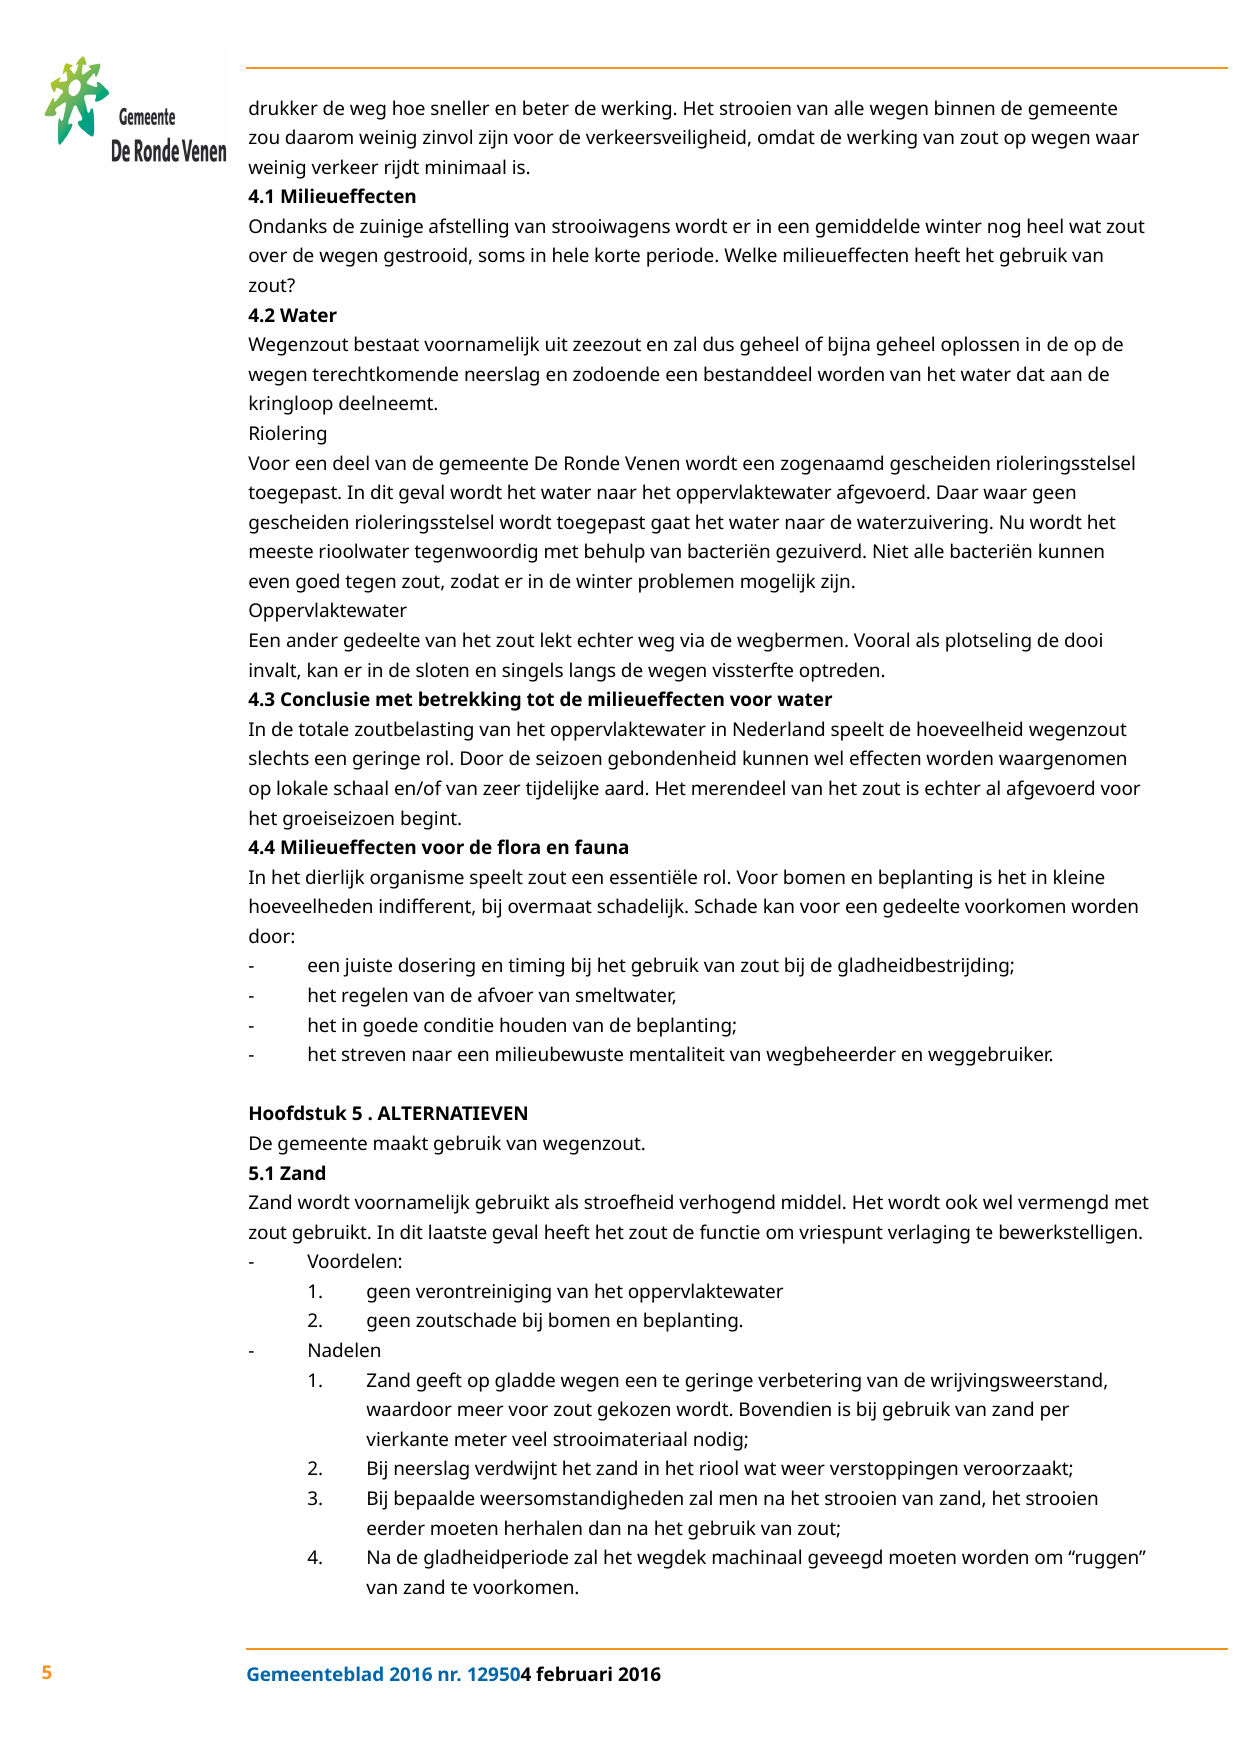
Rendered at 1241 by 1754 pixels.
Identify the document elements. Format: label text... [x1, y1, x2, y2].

text 4.3 Conclusie met betrekking tot de milieueffecten voor water [248, 686, 1152, 712]
text Voor een deel van de gemeente De Ronde Venen wordt een zogenaamd gescheiden rioleringsstelsel toegepast. In dit geval wordt het water naar het oppervlaktewater afgevoerd. Daar waar geen gescheiden rioleringsstelsel wordt toegepast gaat het water naar de waterzuivering. Nu wordt het meeste rioolwater tegenwoordig met behulp van bacteriën gezuiverd. Niet alle bacteriën kunnen even goed tegen zout, zodat er in de winter problemen mogelijk zijn. [248, 450, 1152, 594]
list Zand geeft op gladde wegen een te geringe verbetering van de wrijvingsweerstand, waardoor meer voor zout gekozen wordt. Bovendien is bij gebruik van zand per vierkante meter veel strooimateriaal nodig; [307, 1367, 1152, 1452]
list een juiste dosering en timing bij het gebruik van zout bij de gladheidbestrijding; [248, 953, 1152, 978]
list geen verontreiniging van het oppervlaktewater [307, 1278, 1152, 1304]
text Wegenzout bestaat voornamelijk uit zeezout en zal dus geheel of bijna geheel oplossen in de op de wegen terechtkomende neerslag en zodoende een bestanddeel worden van het water dat aan de kringloop deelneemt. [248, 331, 1152, 416]
text Zand wordt voornamelijk gebruikt als stroefheid verhogend middel. Het wordt ook wel vermengd met zout gebruikt. In dit laatste geval heeft het zout de functie om vriespunt verlaging te bewerkstelligen. [248, 1189, 1152, 1245]
text Riolering [248, 420, 1152, 446]
list Bij bepaalde weersomstandigheden zal men na het strooien van zand, het strooien eerder moeten herhalen dan na het gebruik van zout; [307, 1485, 1152, 1541]
text 5.1 Zand [248, 1160, 1152, 1186]
list geen zoutschade bij bomen en beplanting. [307, 1308, 1152, 1333]
text Ondanks de zuinige afstelling van strooiwagens wordt er in een gemiddelde winter nog heel wat zout over de wegen gestrooid, soms in hele korte periode. Welke milieueffecten heeft het gebruik van zout? [248, 213, 1152, 298]
text 4.4 Milieueffecten voor de flora en fauna [248, 834, 1152, 860]
list het in goede conditie houden van de beplanting; [248, 1012, 1152, 1038]
text Oppervlaktewater [248, 598, 1152, 623]
list Voordelen: [248, 1248, 1152, 1274]
text Een ander gedeelte van het zout lekt echter weg via de wegbermen. Vooral als plotseling de dooi invalt, kan er in de sloten en singels langs de wegen vissterfte optreden. [248, 627, 1152, 683]
picture [41, 47, 231, 172]
list Na de gladheidperiode zal het wegdek machinaal geveegd moeten worden om “ruggen” van zand te voorkomen. [307, 1544, 1152, 1600]
list Nadelen [248, 1337, 1152, 1363]
text 4.2 Water [248, 302, 1152, 328]
text De gemeente maakt gebruik van wegenzout. [248, 1130, 1152, 1156]
text Hoofdstuk 5 . ALTERNATIEVEN [248, 1101, 1152, 1126]
text In het dierlijk organisme speelt zout een essentiële rol. Voor bomen en beplanting is het in kleine hoeveelheden indifferent, bij overmaat schadelijk. Schade kan voor een gedeelte voorkomen worden door: [248, 864, 1152, 949]
text In de totale zoutbelasting van het oppervlaktewater in Nederland speelt de hoeveelheid wegenzout slechts een geringe rol. Door de seizoen gebondenheid kunnen wel effecten worden waargenomen op lokale schaal en/of van zeer tijdelijke aard. Het merendeel van het zout is echter al afgevoerd voor het groeiseizoen begint. [248, 716, 1152, 831]
text 4.1 Milieueffecten [248, 183, 1152, 209]
list Bij neerslag verdwijnt het zand in het riool wat weer verstoppingen veroorzaakt; [307, 1456, 1152, 1481]
list het regelen van de afvoer van smeltwater, [248, 982, 1152, 1008]
text drukker de weg hoe sneller en beter de werking. Het strooien van alle wegen binnen de gemeente zou daarom weinig zinvol zijn voor de verkeersveiligheid, omdat de werking van zout op wegen waar weinig verkeer rijdt minimaal is. [248, 95, 1152, 180]
list het streven naar een milieubewuste mentaliteit van wegbeheerder en weggebruiker. [248, 1041, 1152, 1067]
